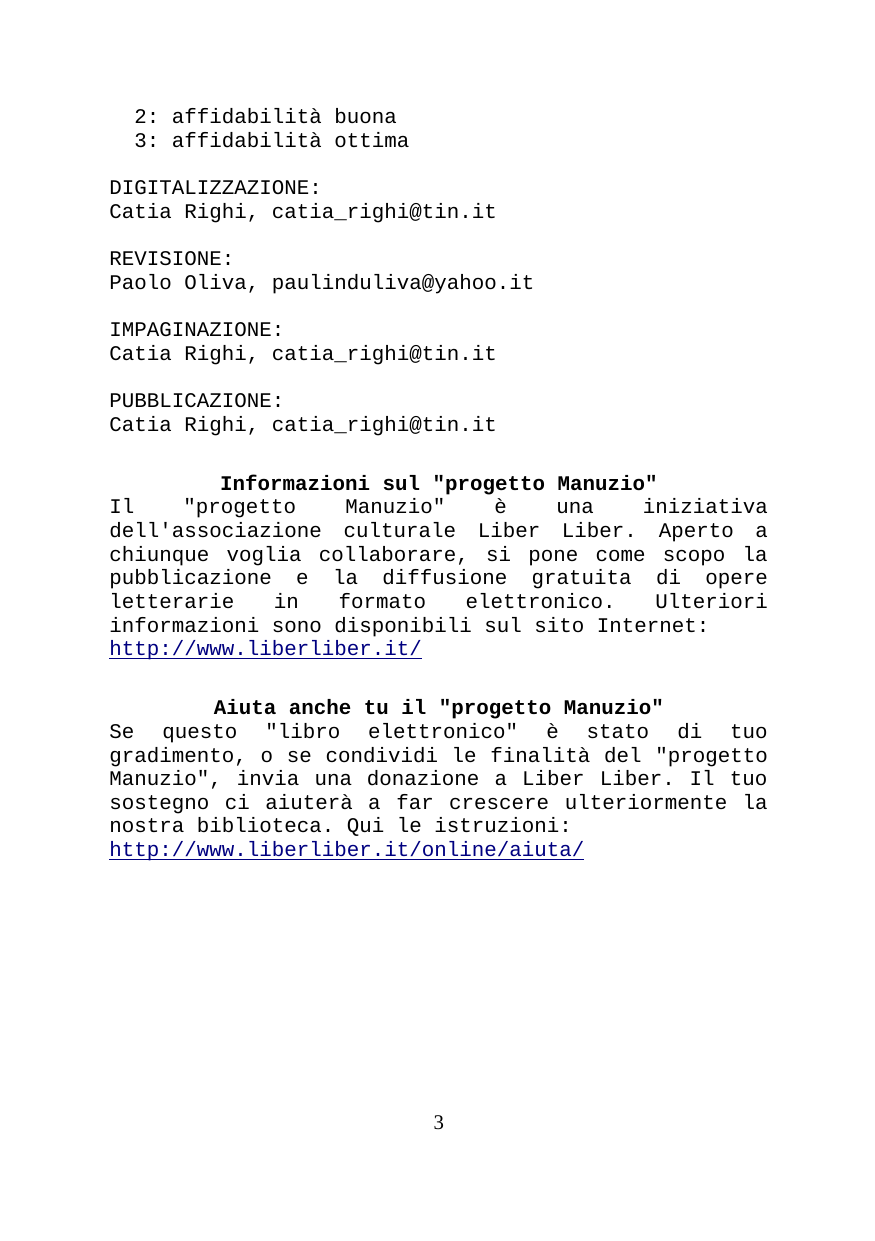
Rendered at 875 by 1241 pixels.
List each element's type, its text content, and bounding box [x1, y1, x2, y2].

text DIGITALIZZAZIONE: [109, 177, 768, 201]
text Catia Righi, catia_righi@tin.it [109, 414, 768, 437]
text IMPAGINAZIONE: [109, 319, 768, 343]
text 2: affidabilità buona [109, 106, 768, 130]
text Se questo "libro elettronico" è stato di tuo gradimento, o se condividi le finalità del "progetto Manuzio", invia una donazione a Liber Liber. Il tuo sostegno ci aiuterà a far crescere ulteriormente la nostra biblioteca. Qui le istruzioni: [109, 721, 768, 839]
text Catia Righi, catia_righi@tin.it [109, 201, 768, 224]
text Catia Righi, catia_righi@tin.it [109, 343, 768, 366]
text REVISIONE: [109, 248, 768, 272]
text Informazioni sul "progetto Manuzio" [109, 473, 768, 496]
text http://www.liberliber.it/online/aiuta/ [109, 839, 768, 863]
text http://www.liberliber.it/ [109, 638, 768, 662]
text Aiuta anche tu il "progetto Manuzio" [109, 697, 768, 721]
text PUBBLICAZIONE: [109, 390, 768, 414]
text Il "progetto Manuzio" è una iniziativa dell'associazione culturale Liber Liber. Aperto a chiunque voglia collaborare, si pone come scopo la pubblicazione e la diffusione gratuita di opere letterarie in formato elettronico. Ulteriori informazioni sono disponibili sul sito Internet: [109, 496, 768, 638]
text Paolo Oliva, paulinduliva@yahoo.it [109, 272, 768, 295]
text 3: affidabilità ottima [109, 130, 768, 153]
